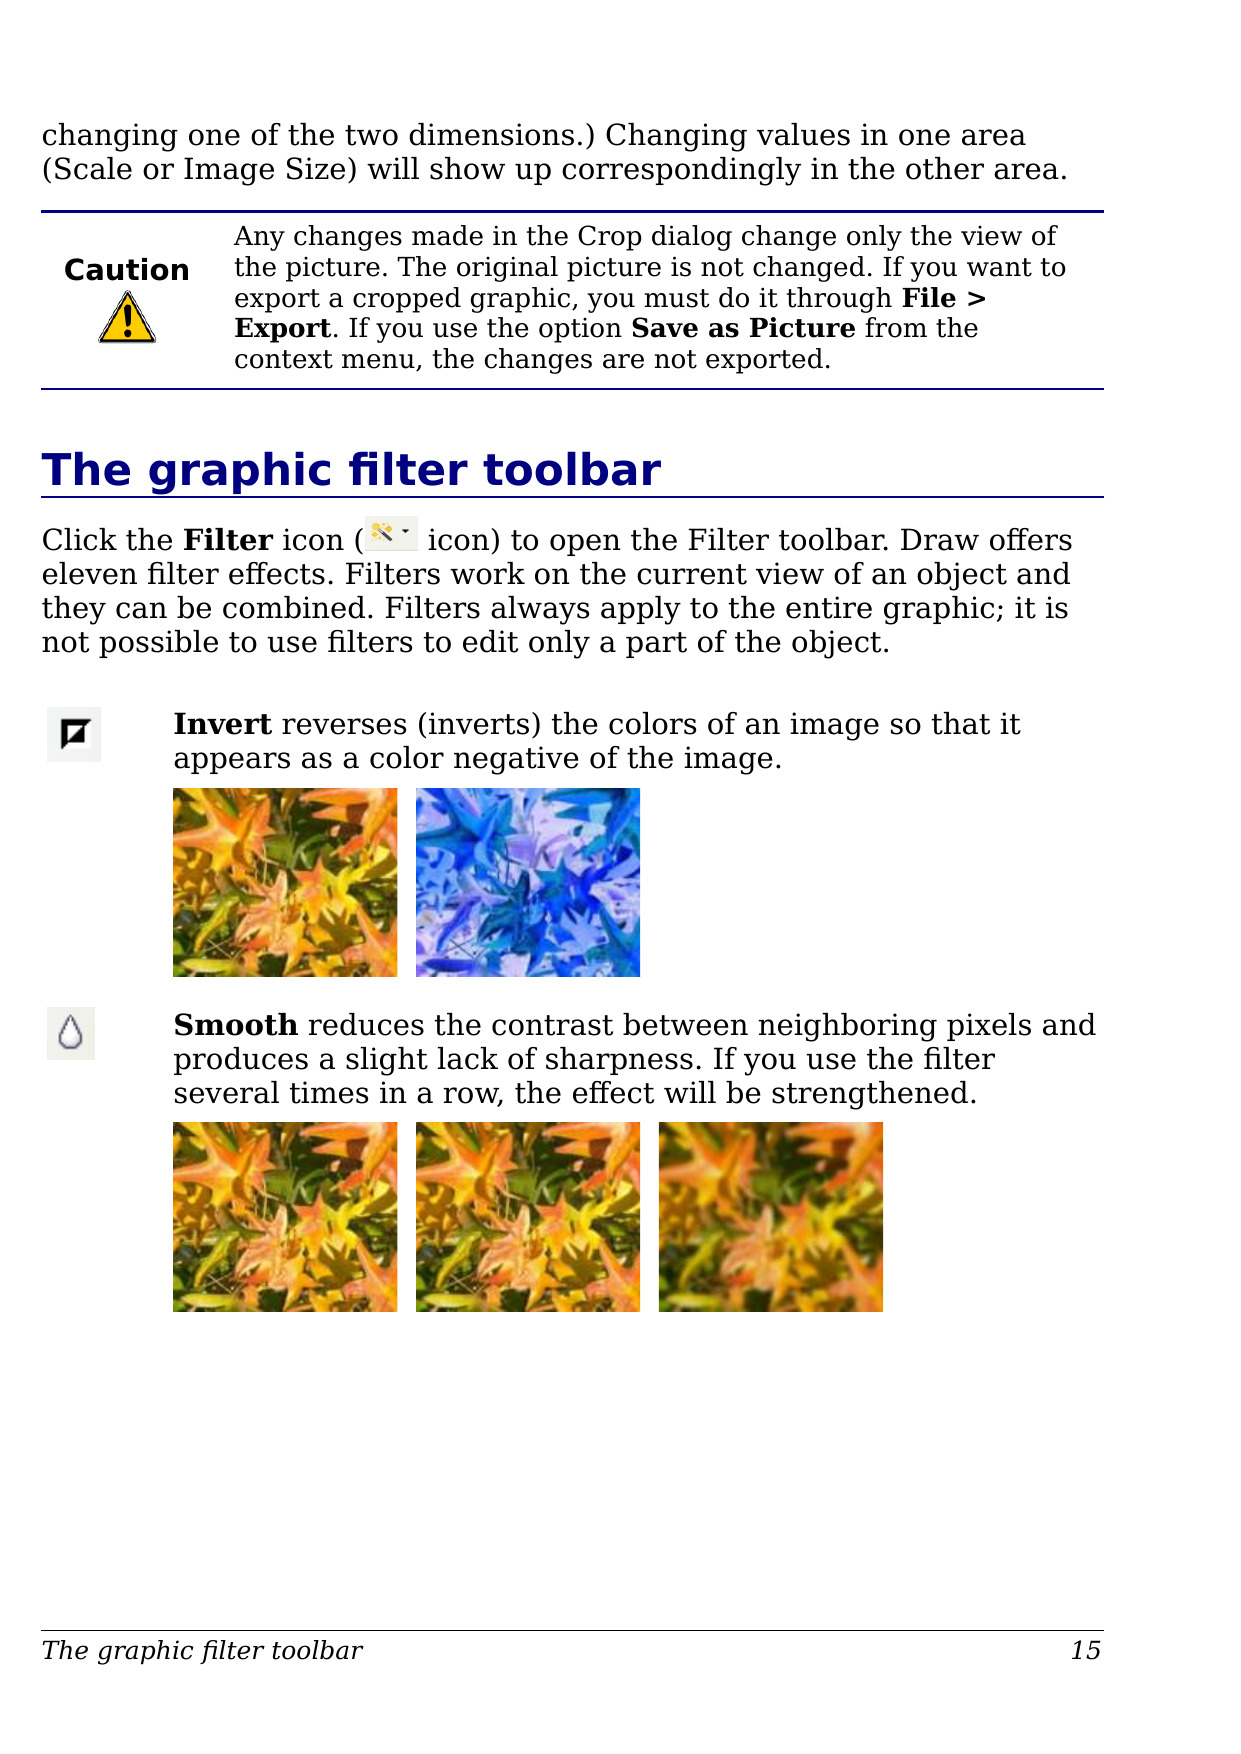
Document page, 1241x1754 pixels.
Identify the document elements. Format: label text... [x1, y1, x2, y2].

table_cell Smooth reduces the contrast between neighboring pixels and produces a slight lack of sharpness. If you use the filter several times in a row, the effect will be strengthened. [167, 1002, 1104, 1337]
table_cell [41, 1002, 167, 1337]
table_header Any changes made in the Crop dialog change only the view of the picture. The original picture is not changed. If you want to export a cropped graphic, you must do it through File > Export. If you use the option Save as Picture from the context menu, the changes are not exported. [213, 213, 1104, 387]
table_header Caution [41, 213, 213, 387]
subtitle The graphic filter toolbar [41, 445, 1104, 496]
picture [364, 516, 419, 551]
picture [94, 287, 160, 347]
picture [658, 1122, 884, 1312]
picture [416, 1122, 641, 1312]
picture [416, 788, 641, 977]
table_header Invert reverses (inverts) the colors of an image so that it appears as a color negative of the image. [167, 702, 1104, 1002]
picture [47, 707, 102, 762]
text changing one of the two dimensions.) Changing values in one area (Scale or Image Size) will show up correspondingly in the other area. [41, 118, 1104, 186]
picture [173, 1122, 398, 1312]
table_header [41, 702, 167, 1002]
text Click the Filter icon ( icon) to open the Filter toolbar. Draw offers eleven filter effects. Filters work on the current view of an object and they can be combined. Filters always apply to the entire graphic; it is not possible to use filters to edit only a part of the object. [41, 517, 1104, 659]
picture [47, 1007, 95, 1060]
picture [173, 788, 398, 977]
